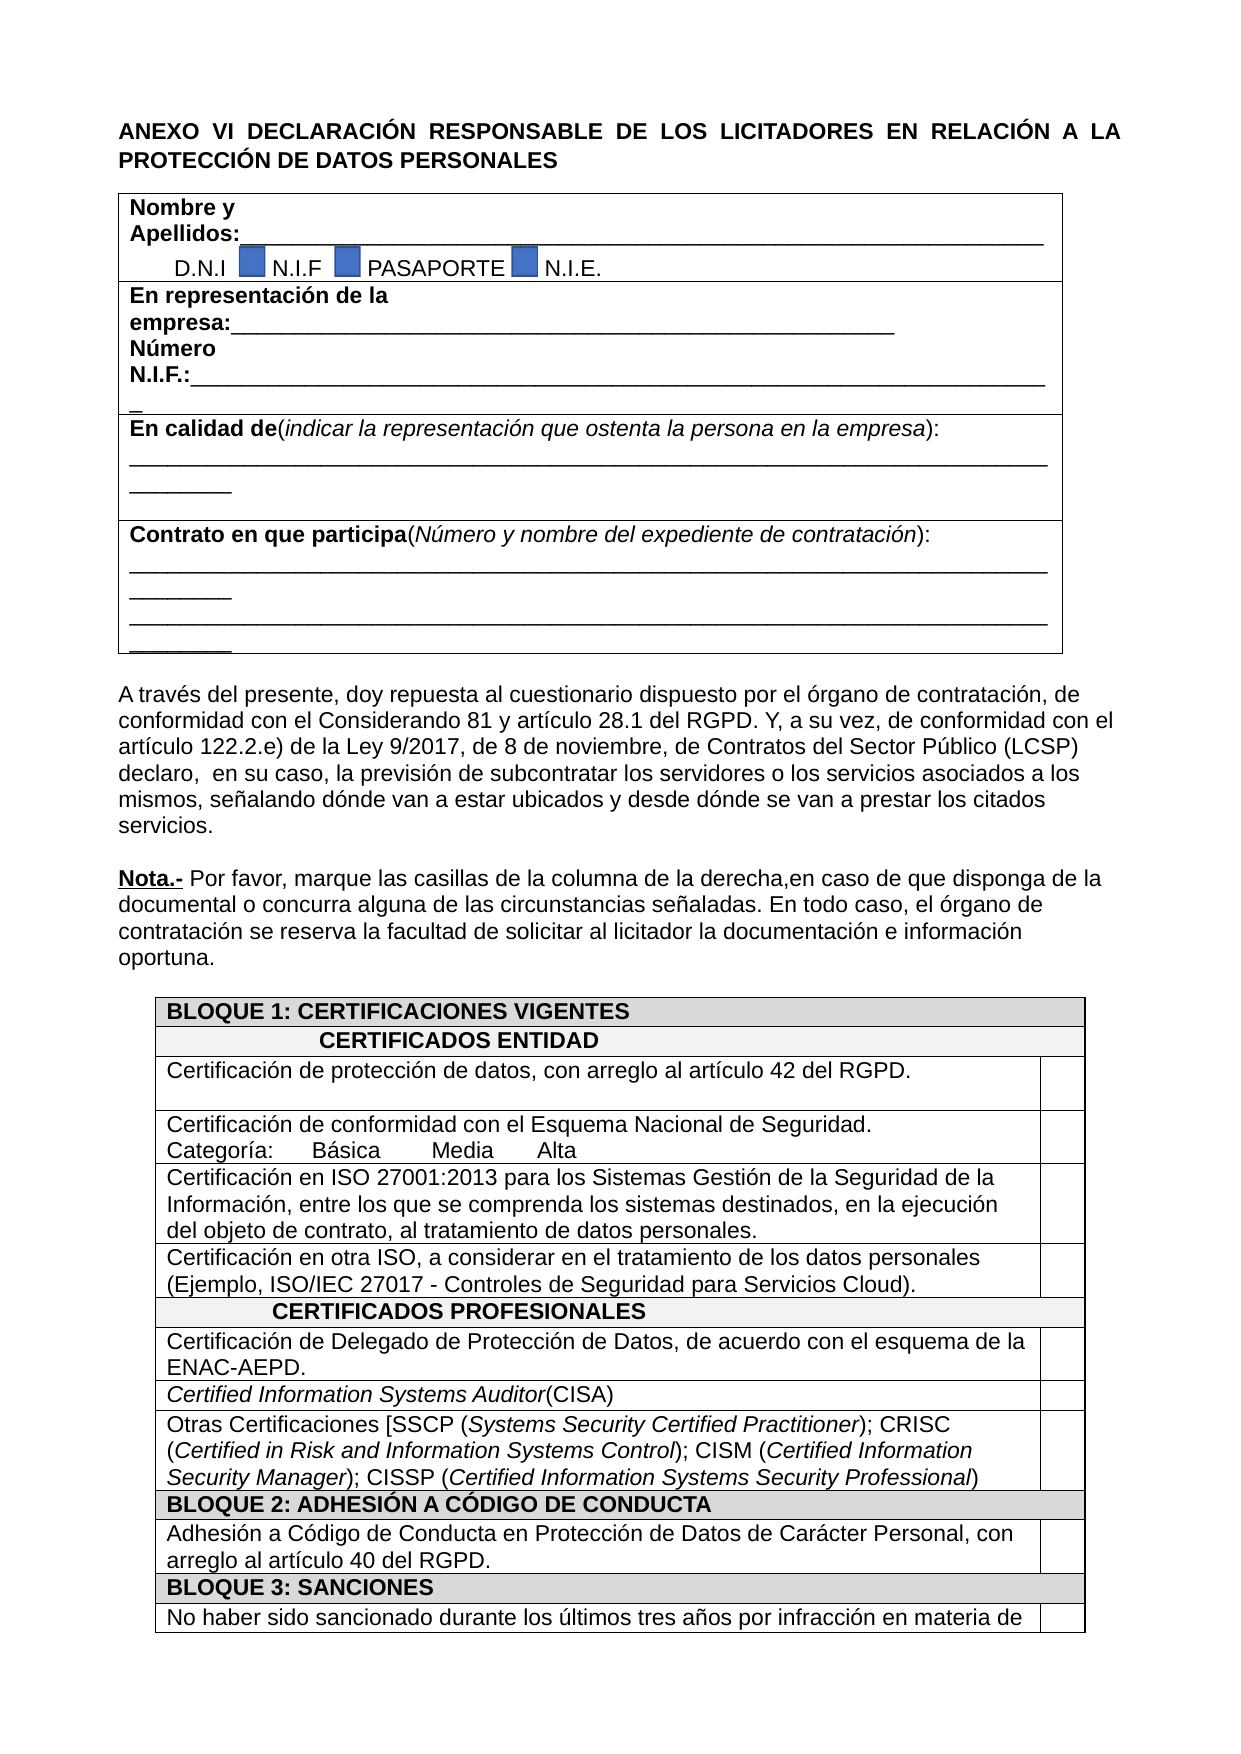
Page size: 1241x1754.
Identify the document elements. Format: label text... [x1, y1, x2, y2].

table_cell [1041, 1604, 1084, 1632]
table_cell [1041, 1164, 1084, 1243]
table_cell Contrato en que participa(Número y nombre del expediente de contratación): ________________________________________________________________________________ ________________________________________________________________________________ [119, 521, 1062, 653]
text Nota.- Por favor, marque las casillas de la columna de la derecha,en caso de que disponga de la documental o concurra alguna de las circunstancias señaladas. En todo caso, el órgano de contratación se reserva la facultad de solicitar al licitador la documentación e información oportuna. [118, 865, 1122, 970]
table_cell [1041, 1057, 1084, 1109]
table_cell No haber sido sancionado durante los últimos tres años por infracción en materia de [156, 1604, 1040, 1632]
text ANEXO VI DECLARACIÓN RESPONSABLE DE LOS LICITADORES EN RELACIÓN A LA PROTECCIÓN DE DATOS PERSONALES [118, 118, 1122, 173]
table_cell CERTIFICADOS ENTIDAD [156, 1027, 1084, 1056]
table_cell [1041, 1520, 1084, 1573]
table_cell Certificación de conformidad con el Esquema Nacional de Seguridad. Categoría: Básica Media Alta [156, 1111, 1040, 1163]
table_cell [1041, 1411, 1084, 1490]
table_cell Certificación en ISO 27001:2013 para los Sistemas Gestión de la Seguridad de la Información, entre los que se comprenda los sistemas destinados, en la ejecución del objeto de contrato, al tratamiento de datos personales. [156, 1164, 1040, 1243]
table_cell Certified Information Systems Auditor(CISA) [156, 1381, 1040, 1410]
table_cell CERTIFICADOS PROFESIONALES [156, 1298, 1084, 1327]
table_cell BLOQUE 3: SANCIONES [156, 1574, 1084, 1603]
table_cell Certificación de protección de datos, con arreglo al artículo 42 del RGPD. [156, 1057, 1040, 1109]
table_header Nombre y Apellidos:_______________________________________________________________ D.N.I N.I.F PASAPORTE N.I.E. [119, 194, 1062, 281]
table_cell [1041, 1328, 1084, 1380]
table_cell [1041, 1244, 1084, 1297]
table_cell Certificación de Delegado de Protección de Datos, de acuerdo con el esquema de la ENAC-AEPD. [156, 1328, 1040, 1380]
table_cell [1041, 1381, 1084, 1410]
table_header BLOQUE 1: CERTIFICACIONES VIGENTES [156, 998, 1084, 1026]
table_cell Otras Certificaciones [SSCP (Systems Security Certified Practitioner); CRISC (Certified in Risk and Information Systems Control); CISM (Certified Information Security Manager); CISSP (Certified Information Systems Security Professional) [156, 1411, 1040, 1490]
text A través del presente, doy repuesta al cuestionario dispuesto por el órgano de contratación, de conformidad con el Considerando 81 y artículo 28.1 del RGPD. Y, a su vez, de conformidad con el artículo 122.2.e) de la Ley 9/2017, de 8 de noviembre, de Contratos del Sector Público (LCSP) declaro, en su caso, la previsión de subcontratar los servidores o los servicios asociados a los mismos, señalando dónde van a estar ubicados y desde dónde se van a prestar los citados servicios. [118, 681, 1122, 839]
table_cell En calidad de(indicar la representación que ostenta la persona en la empresa): ________________________________________________________________________________ [119, 415, 1062, 520]
table_cell [1041, 1111, 1084, 1163]
table_cell Adhesión a Código de Conducta en Protección de Datos de Carácter Personal, con arreglo al artículo 40 del RGPD. [156, 1520, 1040, 1573]
table_cell BLOQUE 2: ADHESIÓN A CÓDIGO DE CONDUCTA [156, 1491, 1084, 1519]
table_cell En representación de la empresa:____________________________________________________ Número N.I.F.:____________________________________________________________________ [119, 282, 1062, 414]
table_cell Certificación en otra ISO, a considerar en el tratamiento de los datos personales (Ejemplo, ISO/IEC 27017 - Controles de Seguridad para Servicios Cloud). [156, 1244, 1040, 1297]
